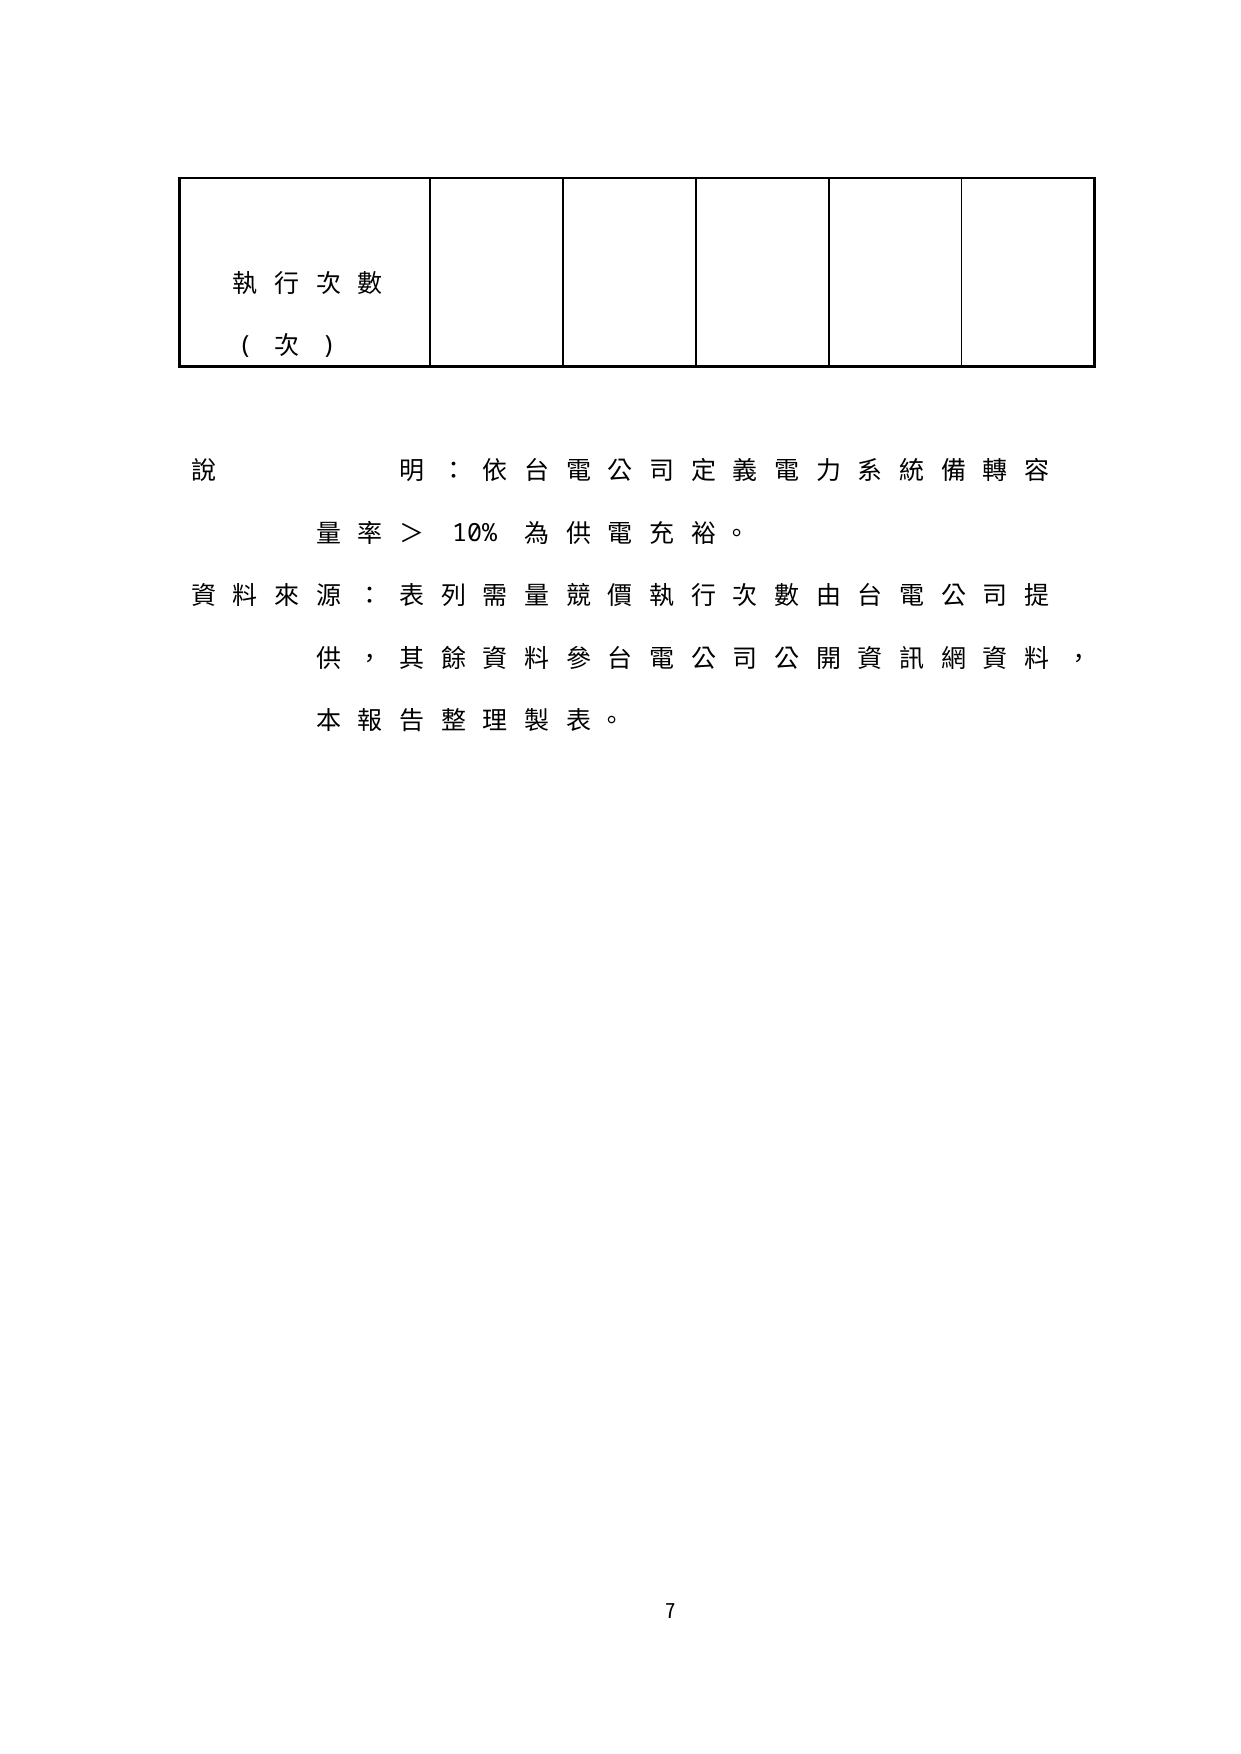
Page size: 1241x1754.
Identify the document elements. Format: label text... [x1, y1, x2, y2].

text 說 明：依台電公司定義電力系統備轉容量率＞10%為供電充裕。 [169, 427, 1058, 552]
table_cell [962, 179, 1093, 365]
table_cell 執行次數(次) [181, 179, 429, 365]
table_cell [564, 179, 695, 365]
table_cell [431, 179, 562, 365]
table_cell [830, 179, 961, 365]
table_cell [697, 179, 828, 365]
text 資料來源：表列需量競價執行次數由台電公司提供，其餘資料參台電公司公開資訊網資料，本報告整理製表。 [169, 552, 1058, 740]
